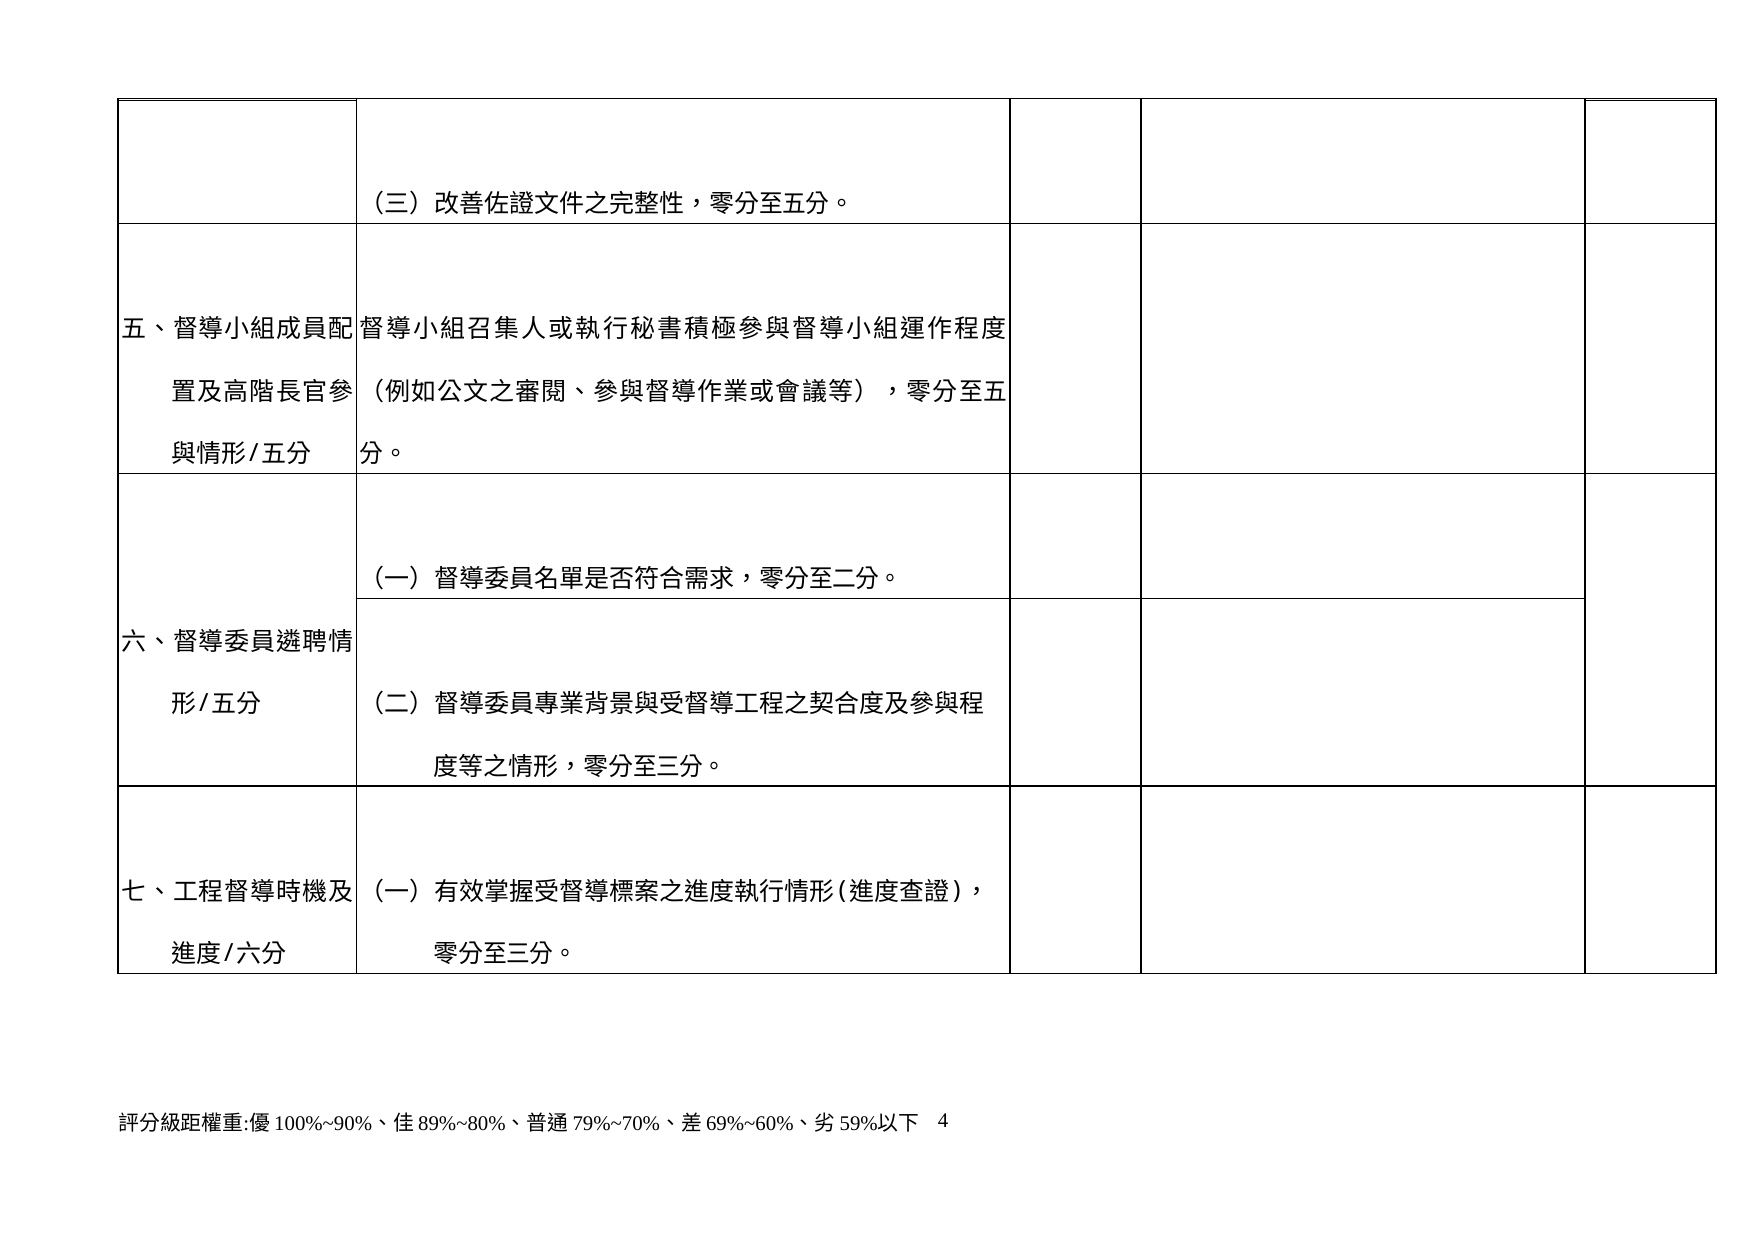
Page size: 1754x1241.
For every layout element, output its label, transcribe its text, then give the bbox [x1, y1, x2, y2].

table_cell 五、督導小組成員配置及高階長官參與情形/五分 [119, 224, 356, 473]
table_cell 七、工程督導時機及進度/六分 [119, 787, 356, 973]
table_cell [1011, 599, 1140, 785]
table_cell [119, 101, 356, 223]
table_cell [1142, 599, 1584, 785]
table_cell [1011, 474, 1140, 598]
table_cell [1142, 787, 1584, 973]
table_cell [1142, 224, 1584, 473]
table_cell [1586, 101, 1715, 223]
table_cell [1011, 99, 1140, 223]
table_cell [1142, 474, 1584, 598]
table_cell （一）督導委員名單是否符合需求，零分至二分。 [357, 474, 1009, 598]
table_cell （一）有效掌握受督導標案之進度執行情形(進度查證)，零分至三分。 [357, 787, 1009, 973]
table_cell [1011, 224, 1140, 473]
table_cell [1586, 474, 1715, 785]
table_cell [1586, 787, 1715, 973]
table_cell （二）督導委員專業背景與受督導工程之契合度及參與程度等之情形，零分至三分。 [357, 599, 1009, 785]
table_cell （三）改善佐證文件之完整性，零分至五分。 [357, 99, 1009, 223]
table_cell [1142, 99, 1584, 223]
table_cell [1586, 224, 1715, 473]
table_cell 督導小組召集人或執行秘書積極參與督導小組運作程度（例如公文之審閱、參與督導作業或會議等），零分至五分。 [357, 224, 1009, 473]
table_cell [1011, 787, 1140, 973]
table_cell 六、督導委員遴聘情形/五分 [119, 474, 356, 785]
